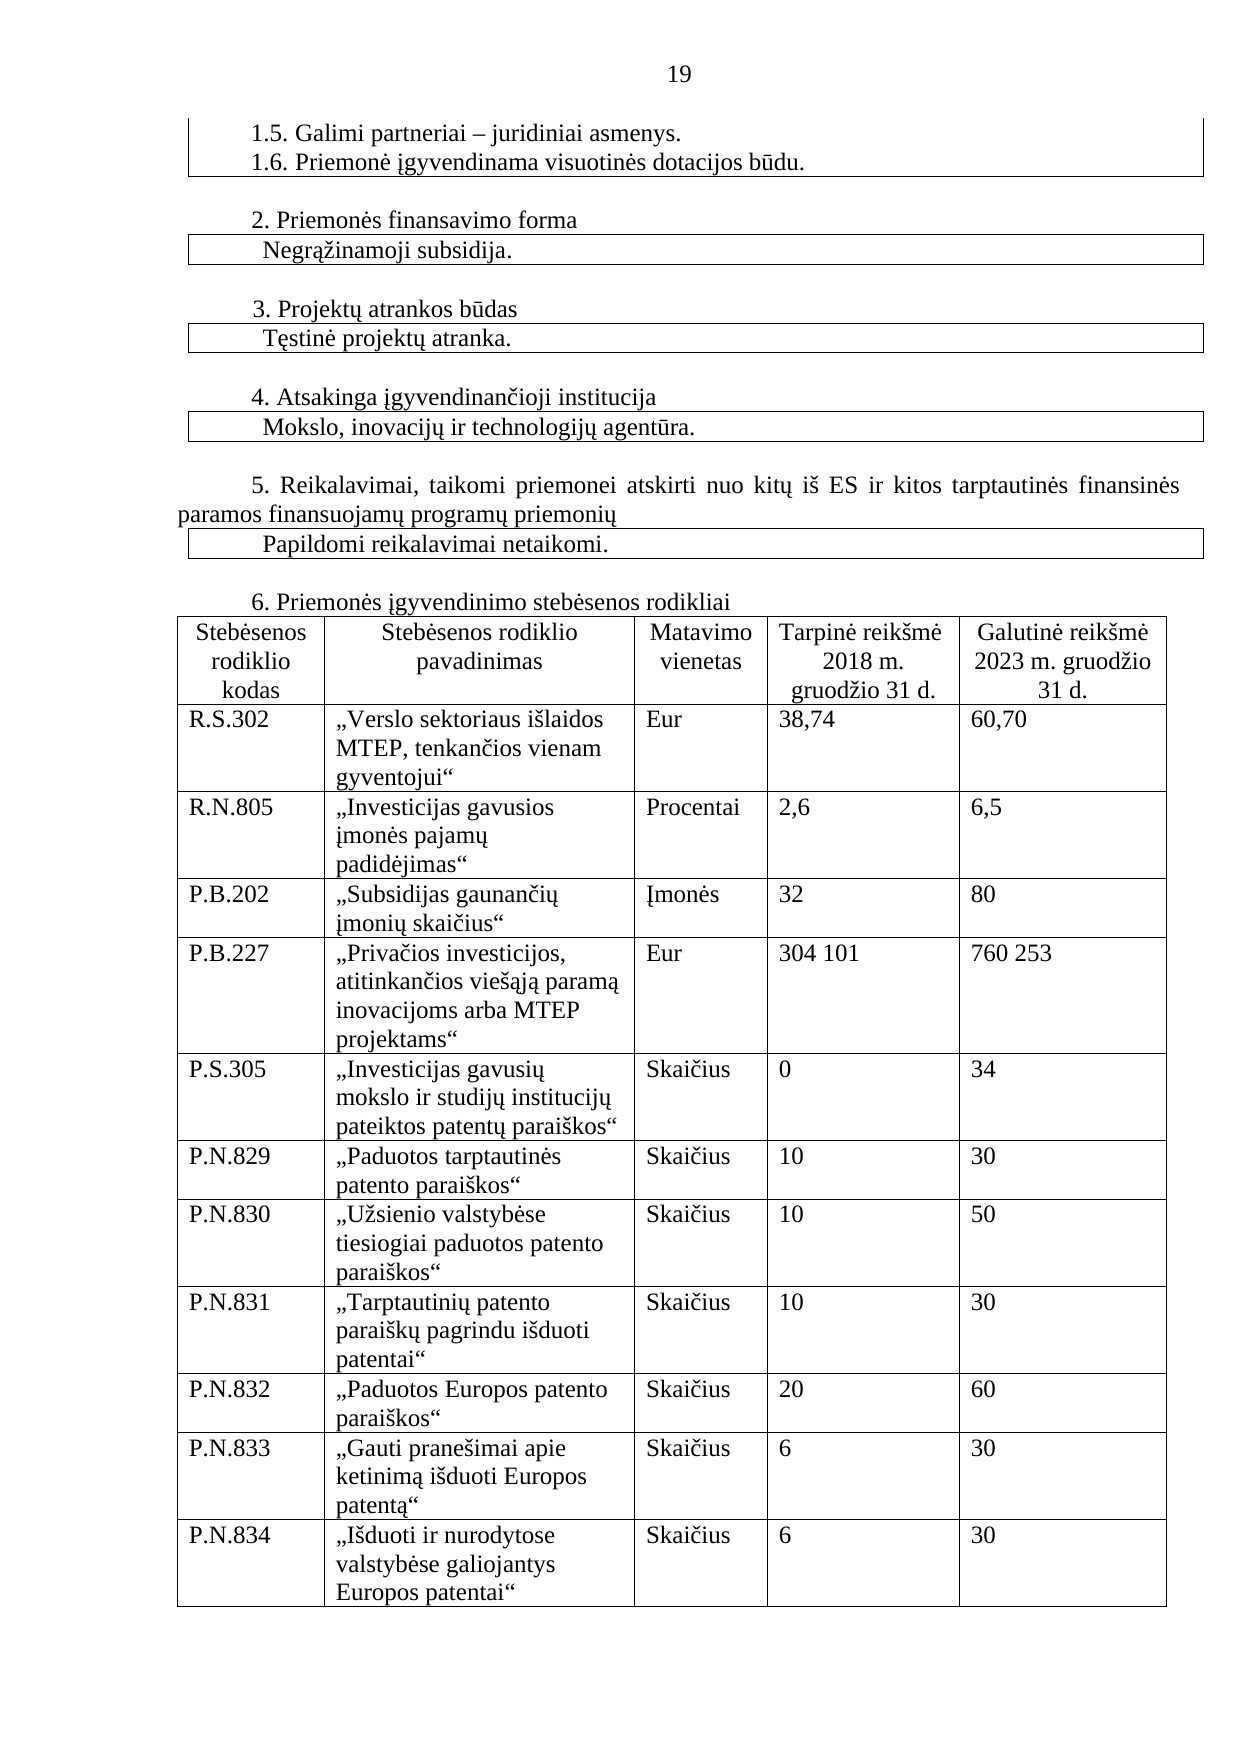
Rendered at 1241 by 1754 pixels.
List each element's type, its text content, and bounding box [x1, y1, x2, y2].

table_cell „Investicijas gavusios įmonės pajamų padidėjimas“ [325, 792, 634, 878]
table_cell 6 [768, 1520, 959, 1606]
table_header Mokslo, inovacijų ir technologijų agentūra. [189, 412, 1203, 441]
table_cell Skaičius [635, 1520, 767, 1606]
table_cell 80 [960, 879, 1166, 937]
table_cell 6 [768, 1433, 959, 1519]
table_header Stebėsenos rodiklio pavadinimas [325, 617, 634, 703]
table_cell Skaičius [635, 1200, 767, 1286]
table_cell P.N.830 [178, 1200, 324, 1286]
table_cell P.N.834 [178, 1520, 324, 1606]
table_cell 2,6 [768, 792, 959, 878]
table_cell 60,70 [960, 705, 1166, 791]
table_cell 20 [768, 1374, 959, 1432]
table_cell Skaičius [635, 1374, 767, 1432]
table_cell 34 [960, 1054, 1166, 1140]
text 3. Projektų atrankos būdas [252, 294, 1181, 322]
table_header Tarpinė reikšmė 2018 m. gruodžio 31 d. [768, 617, 959, 703]
table_cell „Užsienio valstybėse tiesiogiai paduotos patento paraiškos“ [325, 1200, 634, 1286]
table_cell „Investicijas gavusių mokslo ir studijų institucijų pateiktos patentų paraiškos“ [325, 1054, 634, 1140]
text 4. Atsakinga įgyvendinančioji institucija [177, 382, 1181, 411]
table_cell 38,74 [768, 705, 959, 791]
table_cell 30 [960, 1520, 1166, 1606]
table_cell „Gauti pranešimai apie ketinimą išduoti Europos patentą“ [325, 1433, 634, 1519]
table_cell Skaičius [635, 1433, 767, 1519]
table_cell P.B.202 [178, 879, 324, 937]
table_cell P.N.829 [178, 1141, 324, 1198]
table_cell „Paduotos tarptautinės patento paraiškos“ [325, 1141, 634, 1198]
text 5. Reikalavimai, taikomi priemonei atskirti nuo kitų iš ES ir kitos tarptautinės finansinės paramos finansuojamų programų priemonių [177, 470, 1181, 528]
table_cell Skaičius [635, 1141, 767, 1198]
table_cell 304 101 [768, 938, 959, 1053]
table_cell Eur [635, 938, 767, 1053]
table_cell 10 [768, 1287, 959, 1373]
table_cell Skaičius [635, 1287, 767, 1373]
table_cell P.N.831 [178, 1287, 324, 1373]
table_cell 10 [768, 1141, 959, 1198]
table_cell „Paduotos Europos patento paraiškos“ [325, 1374, 634, 1432]
text 2. Priemonės finansavimo forma [251, 205, 1181, 234]
table_cell „Privačios investicijos, atitinkančios viešąją paramą inovacijoms arba MTEP projektams“ [325, 938, 634, 1053]
table_cell 30 [960, 1433, 1166, 1519]
table_cell Skaičius [635, 1054, 767, 1140]
table_cell Procentai [635, 792, 767, 878]
table_cell 1.5. Galimi partneriai – juridiniai asmenys. [189, 118, 1203, 147]
table_cell 10 [768, 1200, 959, 1286]
table_header Negrąžinamoji subsidija. [189, 235, 1203, 264]
table_cell Eur [635, 705, 767, 791]
table_cell R.N.805 [178, 792, 324, 878]
table_cell P.S.305 [178, 1054, 324, 1140]
table_cell 0 [768, 1054, 959, 1140]
table_cell „Išduoti ir nurodytose valstybėse galiojantys Europos patentai“ [325, 1520, 634, 1606]
table_cell 1.6. Priemonė įgyvendinama visuotinės dotacijos būdu. [189, 147, 1203, 176]
table_cell 30 [960, 1287, 1166, 1373]
table_cell P.B.227 [178, 938, 324, 1053]
table_header Stebėsenos rodiklio kodas [178, 617, 324, 703]
table_header Matavimo vienetas [635, 617, 767, 703]
table_cell 760 253 [960, 938, 1166, 1053]
table_cell „Verslo sektoriaus išlaidos MTEP, tenkančios vienam gyventojui“ [325, 705, 634, 791]
table_cell 6,5 [960, 792, 1166, 878]
table_header Tęstinė projektų atranka. [189, 324, 1203, 352]
table_cell 60 [960, 1374, 1166, 1432]
table_cell P.N.832 [178, 1374, 324, 1432]
table_cell P.N.833 [178, 1433, 324, 1519]
table_cell „Subsidijas gaunančių įmonių skaičius“ [325, 879, 634, 937]
table_cell 30 [960, 1141, 1166, 1198]
table_header Galutinė reikšmė 2023 m. gruodžio 31 d. [960, 617, 1166, 703]
table_cell Įmonės [635, 879, 767, 937]
table_cell 32 [768, 879, 959, 937]
table_cell R.S.302 [178, 705, 324, 791]
table_cell „Tarptautinių patento paraiškų pagrindu išduoti patentai“ [325, 1287, 634, 1373]
table_cell 50 [960, 1200, 1166, 1286]
table_header Papildomi reikalavimai netaikomi. [189, 529, 1203, 558]
text 6. Priemonės įgyvendinimo stebėsenos rodikliai [177, 587, 1181, 616]
